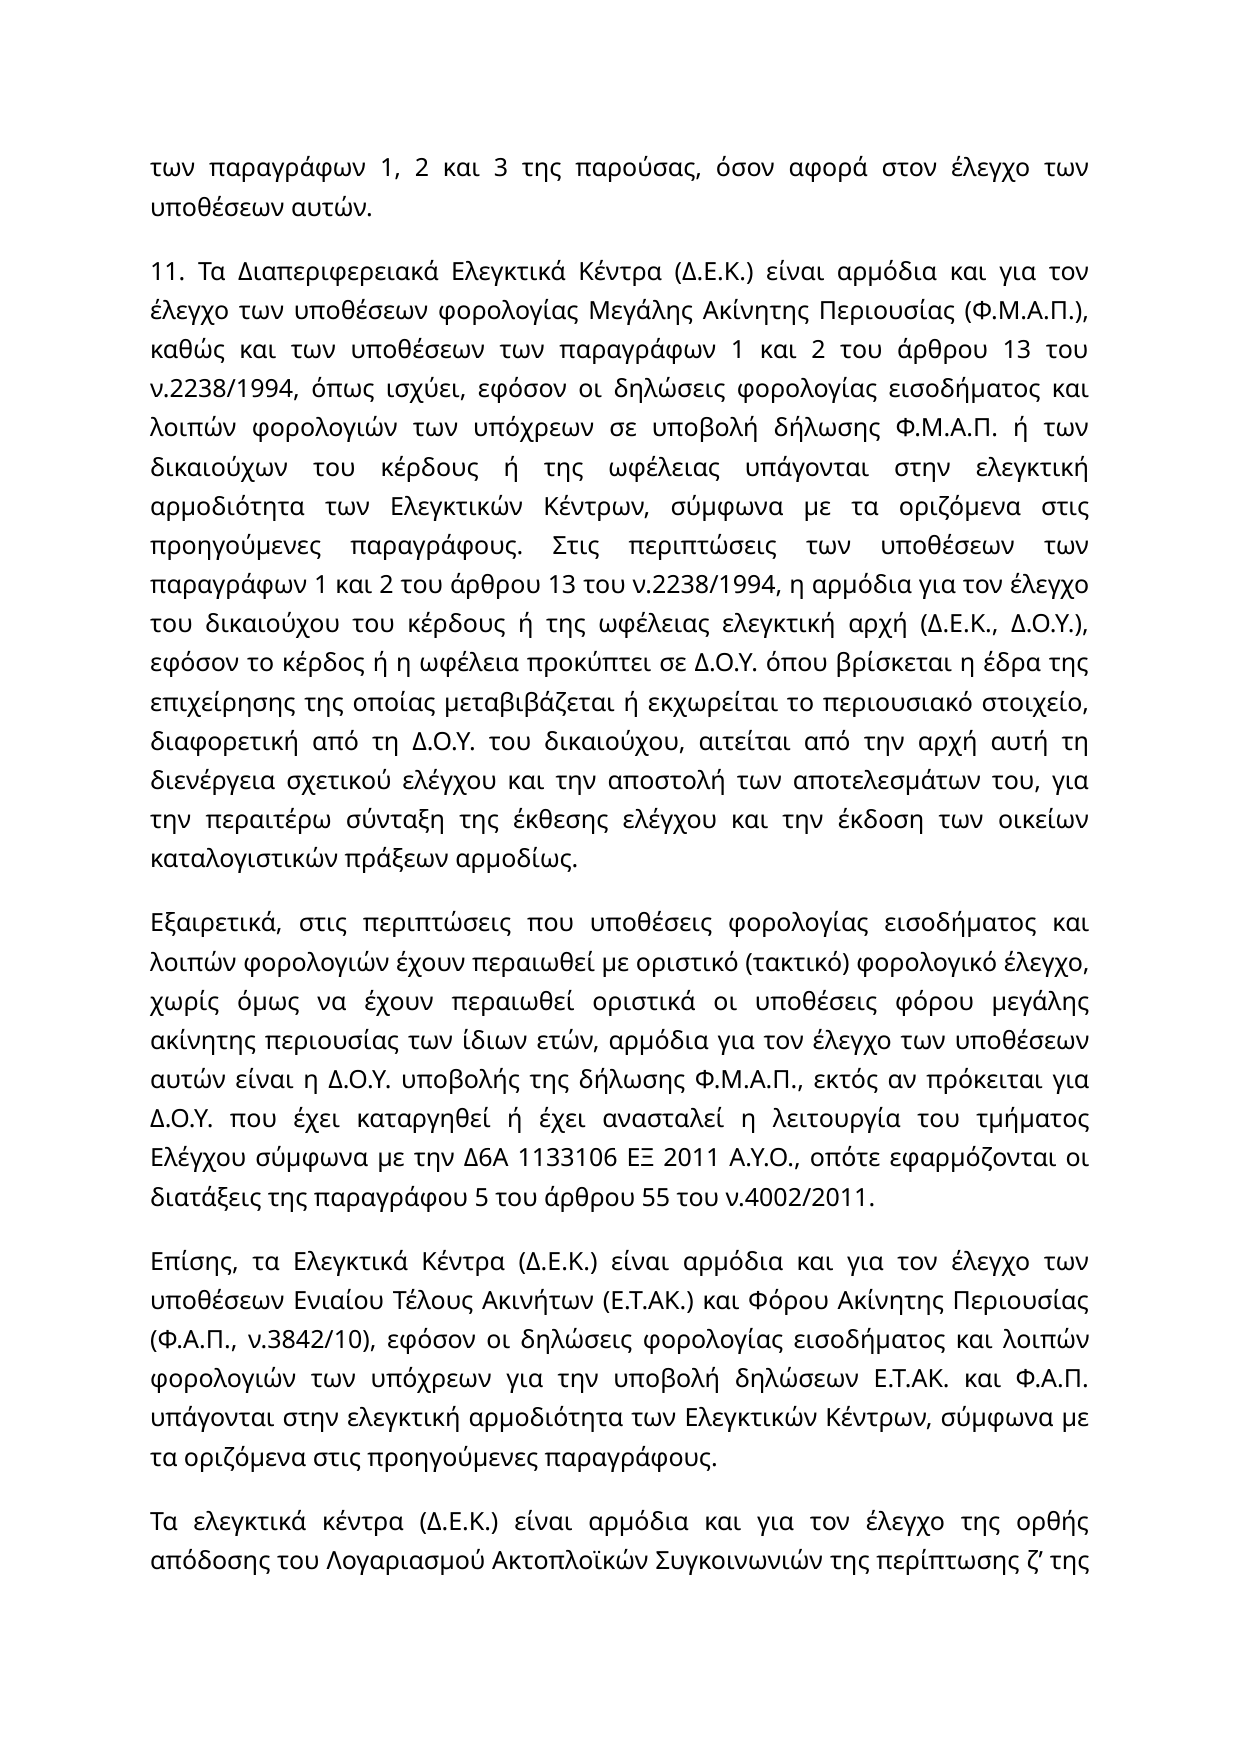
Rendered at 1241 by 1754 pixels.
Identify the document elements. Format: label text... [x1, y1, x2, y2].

text Επίσης, τα Ελεγκτικά Κέντρα (Δ.Ε.Κ.) είναι αρμόδια και για τον έλεγχο των υποθέσεων Ενιαίου Τέλους Ακινήτων (Ε.Τ.ΑΚ.) και Φόρου Ακίνητης Περιουσίας (Φ.Α.Π., ν.3842/10), εφόσον οι δηλώσεις φορολογίας εισοδήματος και λοιπών φορολογιών των υπόχρεων για την υποβολή δηλώσεων Ε.Τ.ΑΚ. και Φ.Α.Π. υπάγονται στην ελεγκτική αρμοδιότητα των Ελεγκτικών Κέντρων, σύμφωνα με τα οριζόμενα στις προηγούμενες παραγράφους. [150, 1243, 1090, 1473]
text των παραγράφων 1, 2 και 3 της παρούσας, όσον αφορά στον έλεγχο των υποθέσεων αυτών. [150, 150, 1090, 223]
text Τα ελεγκτικά κέντρα (Δ.Ε.Κ.) είναι αρμόδια και για τον έλεγχο της ορθής απόδοσης του Λογαριασμού Ακτοπλοϊκών Συγκοινωνιών της περίπτωσης ζ’ της [150, 1503, 1090, 1577]
text Εξαιρετικά, στις περιπτώσεις που υποθέσεις φορολογίας εισοδήματος και λοιπών φορολογιών έχουν περαιωθεί με οριστικό (τακτικό) φορολογικό έλεγχο, χωρίς όμως να έχουν περαιωθεί οριστικά οι υποθέσεις φόρου μεγάλης ακίνητης περιουσίας των ίδιων ετών, αρμόδια για τον έλεγχο των υποθέσεων αυτών είναι η Δ.Ο.Υ. υποβολής της δήλωσης Φ.Μ.Α.Π., εκτός αν πρόκειται για Δ.Ο.Υ. που έχει καταργηθεί ή έχει ανασταλεί η λειτουργία του τμήματος Ελέγχου σύμφωνα με την Δ6Α 1133106 ΕΞ 2011 Α.Υ.Ο., οπότε εφαρμόζονται οι διατάξεις της παραγράφου 5 του άρθρου 55 του ν.4002/2011. [150, 905, 1090, 1213]
text 11. Τα Διαπεριφερειακά Ελεγκτικά Κέντρα (Δ.Ε.Κ.) είναι αρμόδια και για τον έλεγχο των υποθέσεων φορολογίας Μεγάλης Ακίνητης Περιουσίας (Φ.Μ.Α.Π.), καθώς και των υποθέσεων των παραγράφων 1 και 2 του άρθρου 13 του ν.2238/1994, όπως ισχύει, εφόσον οι δηλώσεις φορολογίας εισοδήματος και λοιπών φορολογιών των υπόχρεων σε υποβολή δήλωσης Φ.Μ.Α.Π. ή των δικαιούχων του κέρδους ή της ωφέλειας υπάγονται στην ελεγκτική αρμοδιότητα των Ελεγκτικών Κέντρων, σύμφωνα με τα οριζόμενα στις προηγούμενες παραγράφους. Στις περιπτώσεις των υποθέσεων των παραγράφων 1 και 2 του άρθρου 13 του ν.2238/1994, η αρμόδια για τον έλεγχο του δικαιούχου του κέρδους ή της ωφέλειας ελεγκτική αρχή (Δ.Ε.Κ., Δ.Ο.Υ.), εφόσον το κέρδος ή η ωφέλεια προκύπτει σε Δ.Ο.Υ. όπου βρίσκεται η έδρα της επιχείρησης της οποίας μεταβιβάζεται ή εκχωρείται το περιουσιακό στοιχείο, διαφορετική από τη Δ.Ο.Υ. του δικαιούχου, αιτείται από την αρχή αυτή τη διενέργεια σχετικού ελέγχου και την αποστολή των αποτελεσμάτων του, για την περαιτέρω σύνταξη της έκθεσης ελέγχου και την έκδοση των οικείων καταλογιστικών πράξεων αρμοδίως. [150, 253, 1090, 875]
